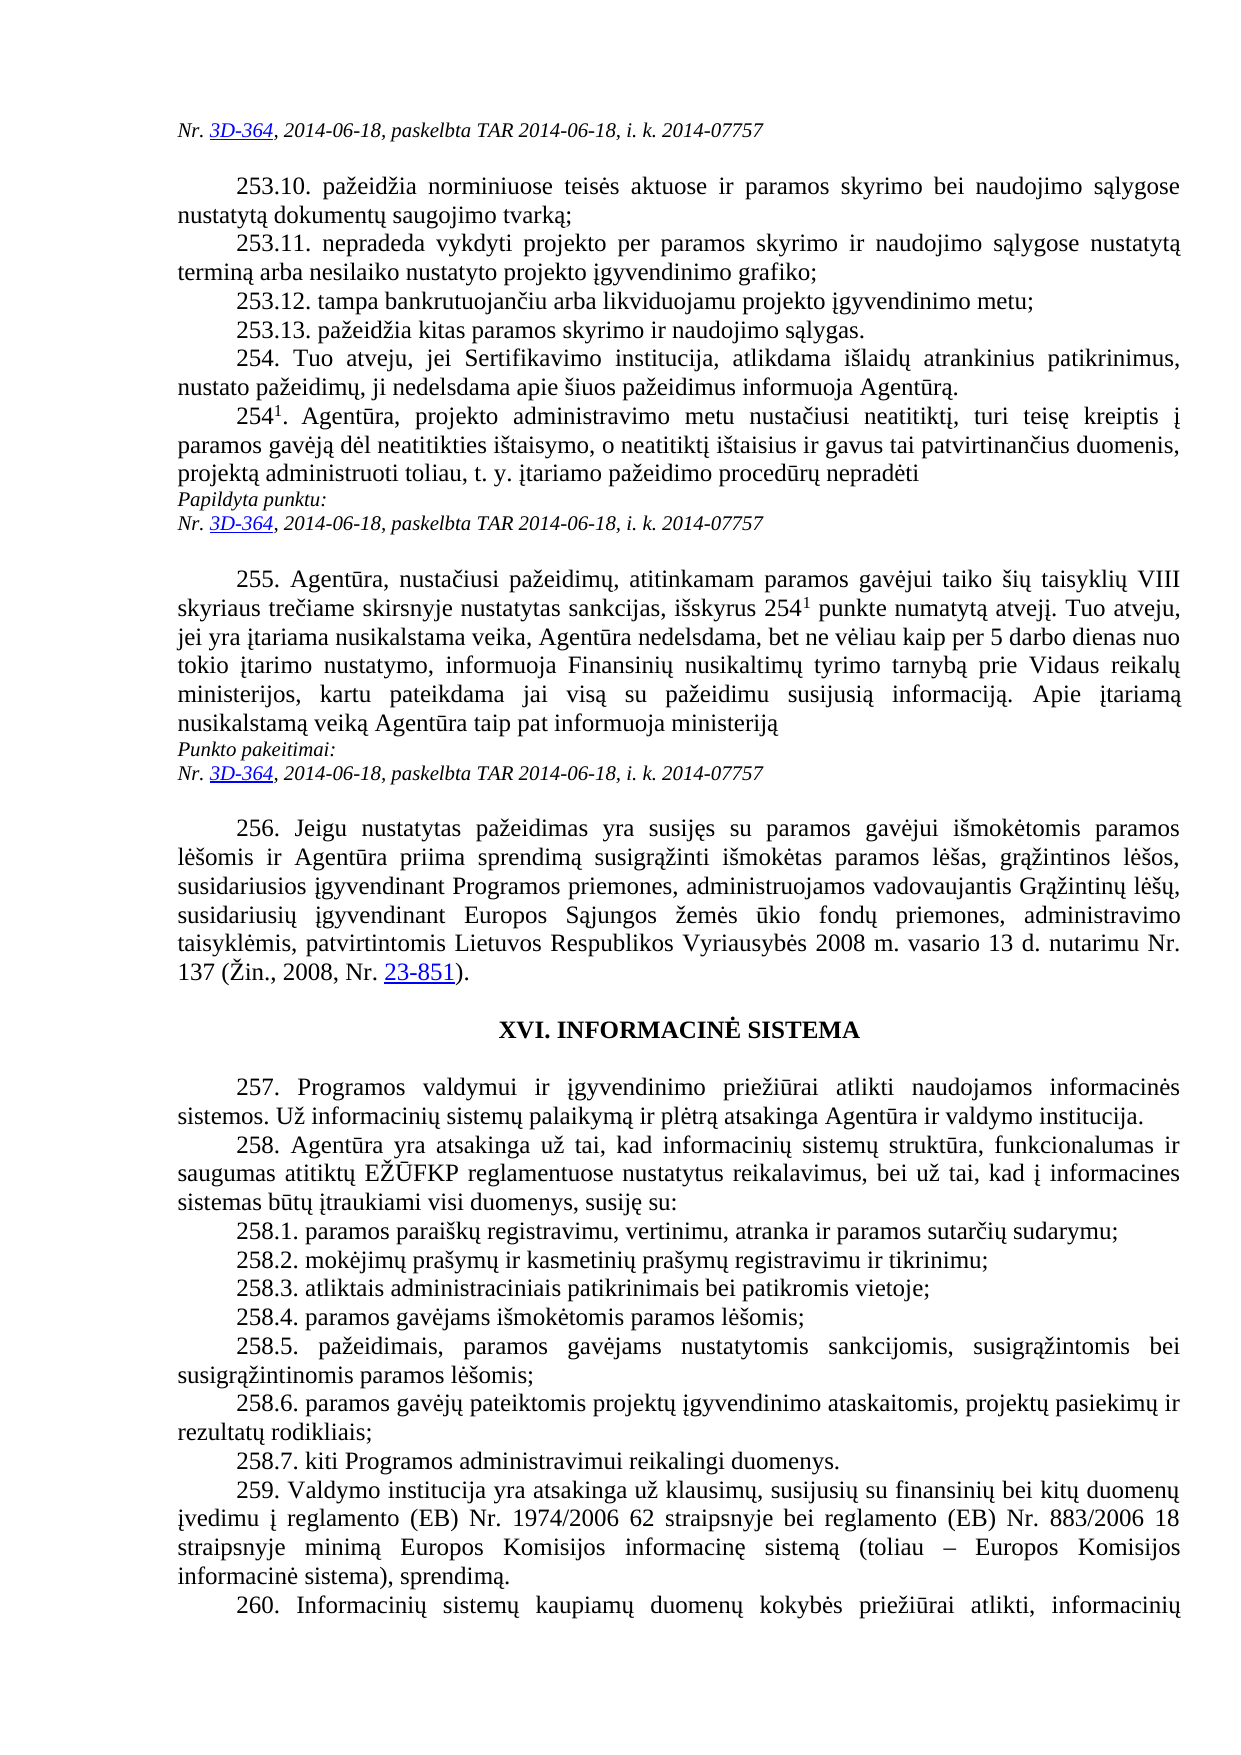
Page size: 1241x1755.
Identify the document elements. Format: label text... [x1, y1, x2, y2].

text 257. Programos valdymui ir įgyvendinimo priežiūrai atlikti naudojamos informacinės sistemos. Už informacinių sistemų palaikymą ir plėtrą atsakinga Agentūra ir valdymo institucija. [177, 1072, 1181, 1130]
text 260. Informacinių sistemų kaupiamų duomenų kokybės priežiūrai atlikti, informacinių [177, 1590, 1181, 1618]
text 259. Valdymo institucija yra atsakinga už klausimų, susijusių su finansinių bei kitų duomenų įvedimu į reglamento (EB) Nr. 1974/2006 62 straipsnyje bei reglamento (EB) Nr. 883/2006 18 straipsnyje minimą Europos Komisijos informacinę sistemą (toliau – Europos Komisijos informacinė sistema), sprendimą. [177, 1475, 1181, 1590]
text 258.4. paramos gavėjams išmokėtomis paramos lėšomis; [177, 1302, 1181, 1331]
text Papildyta punktu: [177, 487, 1181, 511]
text 258.7. kiti Programos administravimui reikalingi duomenys. [177, 1446, 1181, 1475]
text 2541. Agentūra, projekto administravimo metu nustačiusi neatitiktį, turi teisę kreiptis į paramos gavėją dėl neatitikties ištaisymo, o neatitiktį ištaisius ir gavus tai patvirtinančius duomenis, projektą administruoti toliau, t. y. įtariamo pažeidimo procedūrų nepradėti [177, 401, 1181, 487]
text 254. Tuo atveju, jei Sertifikavimo institucija, atlikdama išlaidų atrankinius patikrinimus, nustato pažeidimų, ji nedelsdama apie šiuos pažeidimus informuoja Agentūrą. [177, 343, 1181, 401]
text 255. Agentūra, nustačiusi pažeidimų, atitinkamam paramos gavėjui taiko šių taisyklių VIII skyriaus trečiame skirsnyje nustatytas sankcijas, išskyrus 2541 punkte numatytą atvejį. Tuo atveju, jei yra įtariama nusikalstama veika, Agentūra nedelsdama, bet ne vėliau kaip per 5 darbo dienas nuo tokio įtarimo nustatymo, informuoja Finansinių nusikaltimų tyrimo tarnybą prie Vidaus reikalų ministerijos, kartu pateikdama jai visą su pažeidimu susijusią informaciją. Apie įtariamą nusikalstamą veiką Agentūra taip pat informuoja ministeriją [177, 564, 1181, 737]
text 258.2. mokėjimų prašymų ir kasmetinių prašymų registravimu ir tikrinimu; [177, 1245, 1181, 1273]
text Nr. 3D-364, 2014-06-18, paskelbta TAR 2014-06-18, i. k. 2014-07757 [177, 761, 1181, 785]
text 256. Jeigu nustatytas pažeidimas yra susijęs su paramos gavėjui išmokėtomis paramos lėšomis ir Agentūra priima sprendimą susigrąžinti išmokėtas paramos lėšas, grąžintinos lėšos, susidariusios įgyvendinant Programos priemones, administruojamos vadovaujantis Grąžintinų lėšų, susidariusių įgyvendinant Europos Sąjungos žemės ūkio fondų priemones, administravimo taisyklėmis, patvirtintomis Lietuvos Respublikos Vyriausybės 2008 m. vasario 13 d. nutarimu Nr. 137 (Žin., 2008, Nr. 23-851). [177, 813, 1181, 986]
text 258.5. pažeidimais, paramos gavėjams nustatytomis sankcijomis, susigrąžintomis bei susigrąžintinomis paramos lėšomis; [177, 1331, 1181, 1388]
text 253.10. pažeidžia norminiuose teisės aktuose ir paramos skyrimo bei naudojimo sąlygose nustatytą dokumentų saugojimo tvarką; [177, 171, 1181, 228]
text Nr. 3D-364, 2014-06-18, paskelbta TAR 2014-06-18, i. k. 2014-07757 [177, 511, 1181, 535]
text 258.6. paramos gavėjų pateiktomis projektų įgyvendinimo ataskaitomis, projektų pasiekimų ir rezultatų rodikliais; [177, 1388, 1181, 1446]
text Nr. 3D-364, 2014-06-18, paskelbta TAR 2014-06-18, i. k. 2014-07757 [177, 118, 1181, 142]
text 258.3. atliktais administraciniais patikrinimais bei patikromis vietoje; [177, 1273, 1181, 1302]
text 258.1. paramos paraiškų registravimu, vertinimu, atranka ir paramos sutarčių sudarymu; [177, 1216, 1181, 1245]
text 258. Agentūra yra atsakinga už tai, kad informacinių sistemų struktūra, funkcionalumas ir saugumas atitiktų EŽŪFKP reglamentuose nustatytus reikalavimus, bei už tai, kad į informacines sistemas būtų įtraukiami visi duomenys, susiję su: [177, 1130, 1181, 1216]
text 253.13. pažeidžia kitas paramos skyrimo ir naudojimo sąlygas. [177, 315, 1181, 343]
text Punkto pakeitimai: [177, 737, 1181, 761]
text 253.12. tampa bankrutuojančiu arba likviduojamu projekto įgyvendinimo metu; [177, 286, 1181, 315]
text XVI. INFORMACINĖ SISTEMA [177, 1015, 1181, 1043]
text 253.11. nepradeda vykdyti projekto per paramos skyrimo ir naudojimo sąlygose nustatytą terminą arba nesilaiko nustatyto projekto įgyvendinimo grafiko; [177, 228, 1181, 286]
